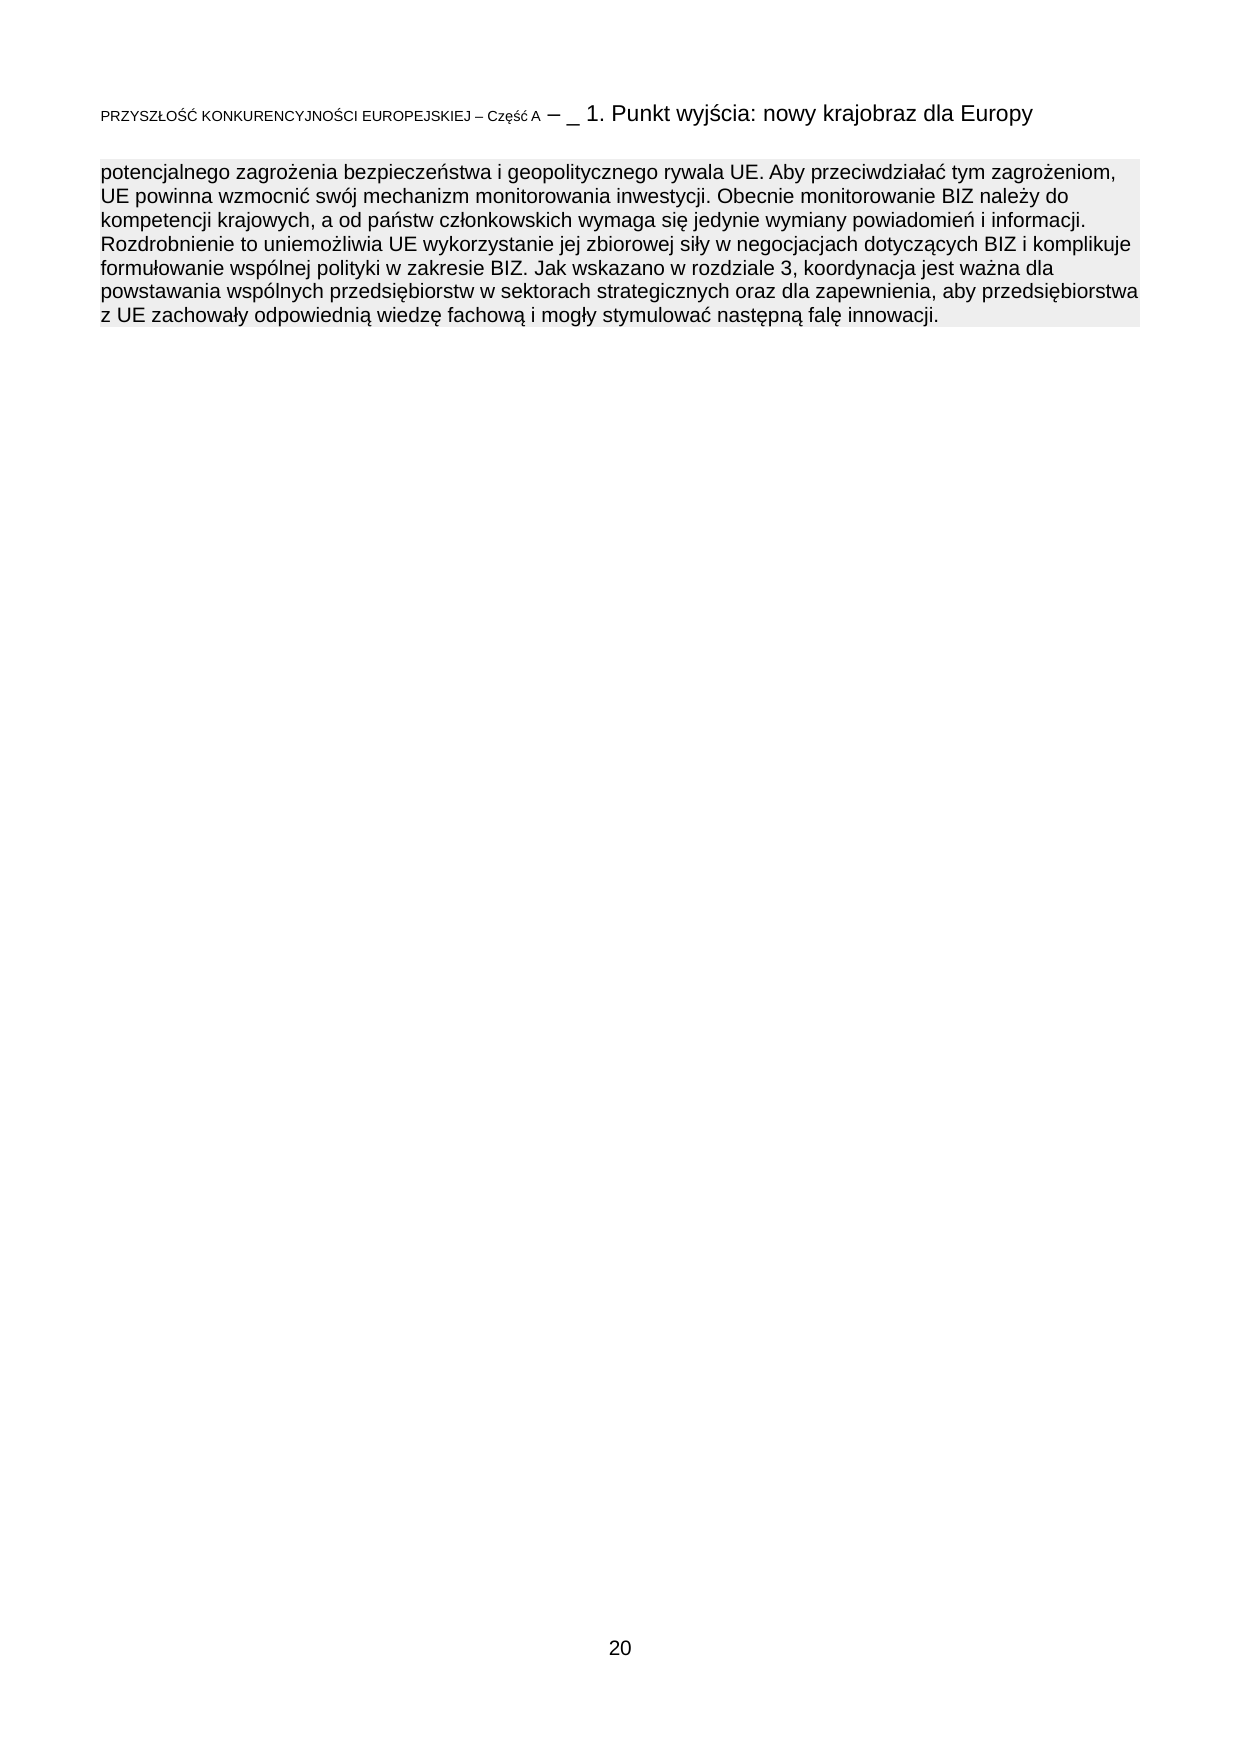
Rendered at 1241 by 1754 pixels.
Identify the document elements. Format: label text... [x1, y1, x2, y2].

text potencjalnego zagrożenia bezpieczeństwa i geopolitycznego rywala UE. Aby przeciwdziałać tym zagrożeniom, UE powinna wzmocnić swój mechanizm monitorowania inwestycji. Obecnie monitorowanie BIZ należy do kompetencji krajowych, a od państw członkowskich wymaga się jedynie wymiany powiadomień i informacji. Rozdrobnienie to uniemożliwia UE wykorzystanie jej zbiorowej siły w negocjacjach dotyczących BIZ i komplikuje formułowanie wspólnej polityki w zakresie BIZ. Jak wskazano w rozdziale 3, koordynacja jest ważna dla powstawania wspólnych przedsiębiorstw w sektorach strategicznych oraz dla zapewnienia, aby przedsiębiorstwa z UE zachowały odpowiednią wiedzę fachową i mogły stymulować następną falę innowacji. [100, 159, 1140, 327]
